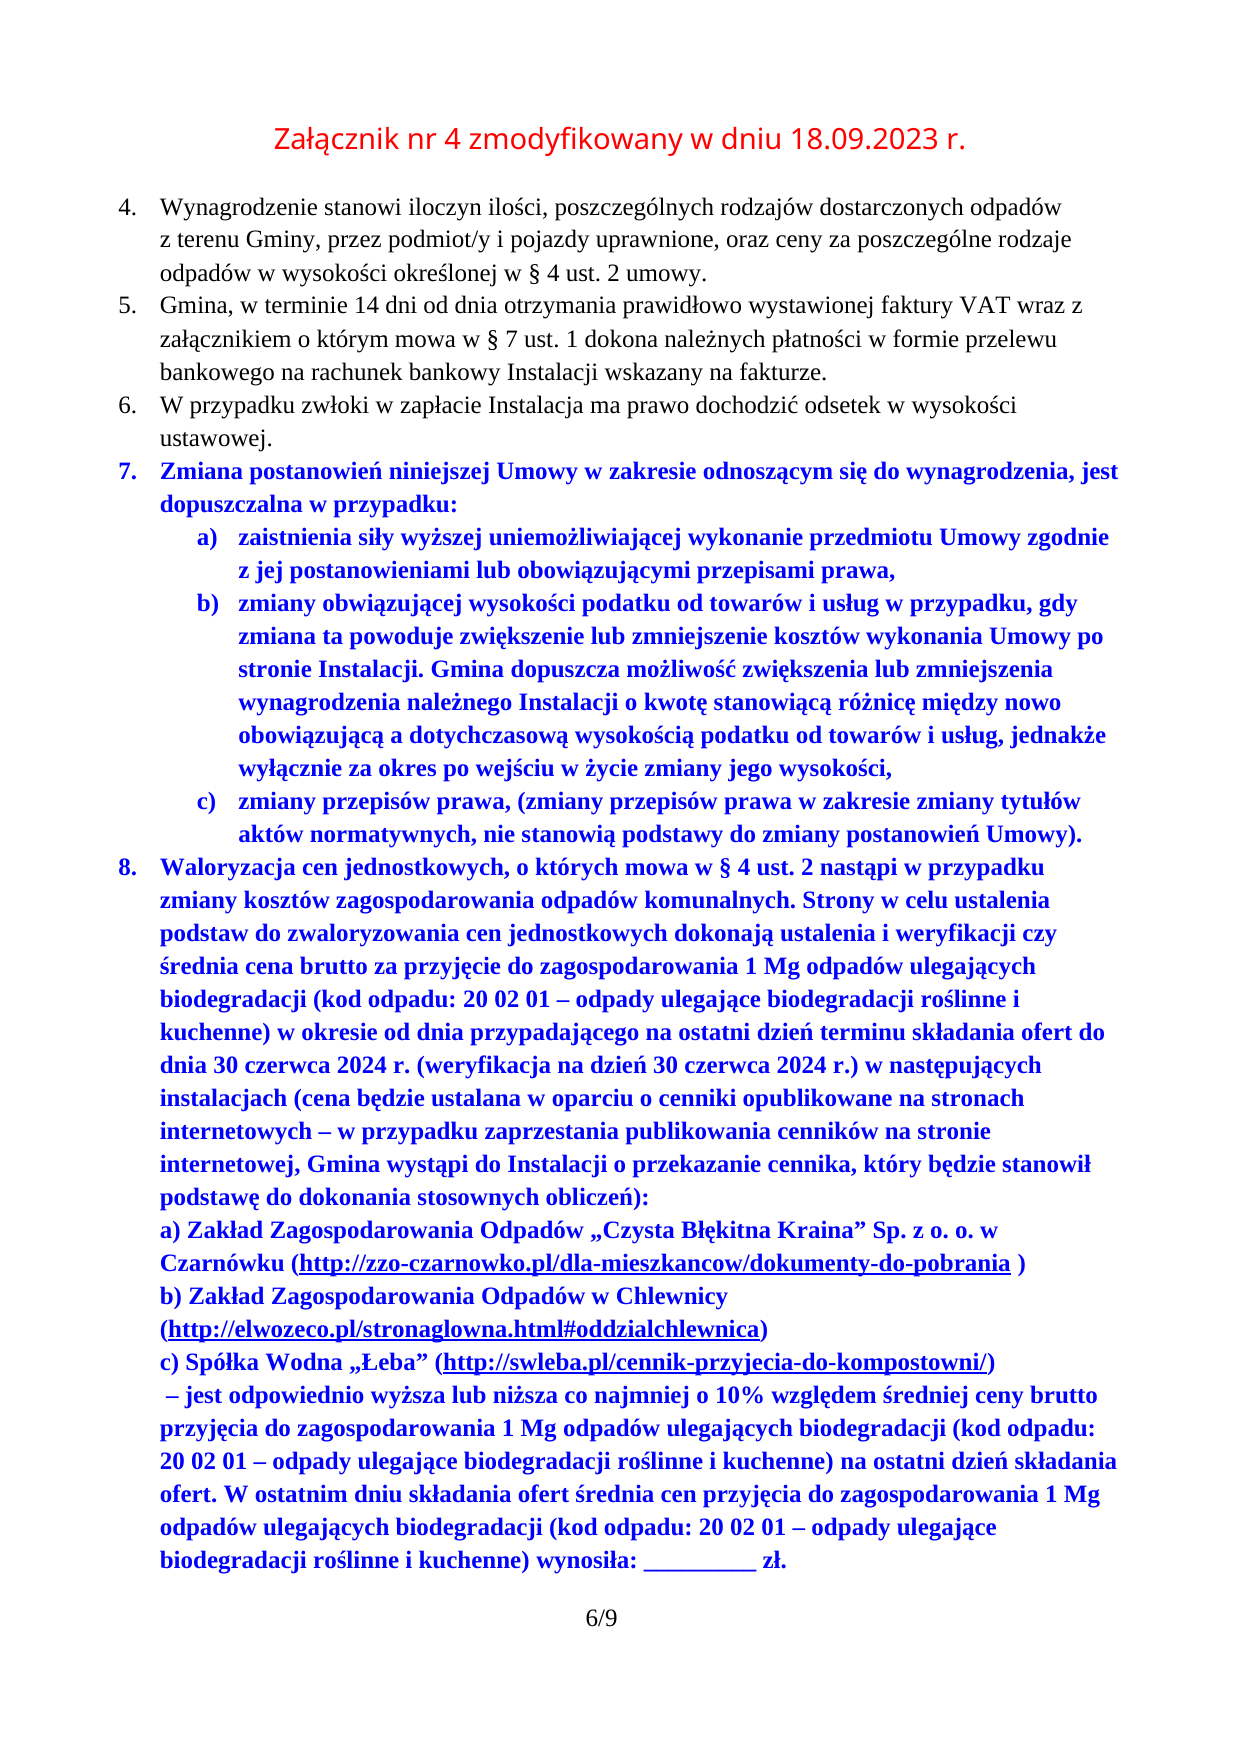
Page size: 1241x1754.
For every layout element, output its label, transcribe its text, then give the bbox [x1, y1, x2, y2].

list Waloryzacja cen jednostkowych, o których mowa w § 4 ust. 2 nastąpi w przypadku zmiany kosztów zagospodarowania odpadów komunalnych. Strony w celu ustalenia podstaw do zwaloryzowania cen jednostkowych dokonają ustalenia i weryfikacji czy średnia cena brutto za przyjęcie do zagospodarowania 1 Mg odpadów ulegających biodegradacji (kod odpadu: 20 02 01 – odpady ulegające biodegradacji roślinne i kuchenne) w okresie od dnia przypadającego na ostatni dzień terminu składania ofert do dnia 30 czerwca 2024 r. (weryfikacja na dzień 30 czerwca 2024 r.) w następujących instalacjach (cena będzie ustalana w oparciu o cenniki opublikowane na stronach internetowych – w przypadku zaprzestania publikowania cenników na stronie internetowej, Gmina wystąpi do Instalacji o przekazanie cennika, który będzie stanowił podstawę do dokonania stosownych obliczeń): [118, 852, 1122, 1211]
list Zmiana postanowień niniejszej Umowy w zakresie odnoszącym się do wynagrodzenia, jest dopuszczalna w przypadku: [118, 456, 1122, 517]
list zmiany obwiązującej wysokości podatku od towarów i usług w przypadku, gdy zmiana ta powoduje zwiększenie lub zmniejszenie kosztów wykonania Umowy po stronie Instalacji. Gmina dopuszcza możliwość zwiększenia lub zmniejszenia wynagrodzenia należnego Instalacji o kwotę stanowiącą różnicę między nowo obowiązującą a dotychczasową wysokością podatku od towarów i usług, jednakże wyłącznie za okres po wejściu w życie zmiany jego wysokości, [197, 588, 1122, 782]
list c) Spółka Wodna „Łeba” (http://swleba.pl/cennik-przyjecia-do-kompostowni/) [118, 1347, 1122, 1376]
list zaistnienia siły wyższej uniemożliwiającej wykonanie przedmiotu Umowy zgodnie z jej postanowieniami lub obowiązującymi przepisami prawa, [197, 522, 1122, 583]
list Wynagrodzenie stanowi iloczyn ilości, poszczególnych rodzajów dostarczonych odpadów z terenu Gminy, przez podmiot/y i pojazdy uprawnione, oraz ceny za poszczególne rodzaje odpadów w wysokości określonej w § 4 ust. 2 umowy. [118, 192, 1122, 286]
list b) Zakład Zagospodarowania Odpadów w Chlewnicy (http://elwozeco.pl/stronaglowna.html#oddzialchlewnica) [118, 1281, 1122, 1343]
list zmiany przepisów prawa, (zmiany przepisów prawa w zakresie zmiany tytułów aktów normatywnych, nie stanowią podstawy do zmiany postanowień Umowy). [197, 786, 1122, 848]
list a) Zakład Zagospodarowania Odpadów „Czysta Błękitna Kraina” Sp. z o. o. w Czarnówku (http://zzo-czarnowko.pl/dla-mieszkancow/dokumenty-do-pobrania ) [118, 1215, 1122, 1277]
list Gmina, w terminie 14 dni od dnia otrzymania prawidłowo wystawionej faktury VAT wraz z załącznikiem o którym mowa w § 7 ust. 1 dokona należnych płatności w formie przelewu bankowego na rachunek bankowy Instalacji wskazany na fakturze. [118, 291, 1122, 385]
list W przypadku zwłoki w zapłacie Instalacja ma prawo dochodzić odsetek w wysokości ustawowej. [118, 390, 1122, 451]
list – jest odpowiednio wyższa lub niższa co najmniej o 10% względem średniej ceny brutto przyjęcia do zagospodarowania 1 Mg odpadów ulegających biodegradacji (kod odpadu: 20 02 01 – odpady ulegające biodegradacji roślinne i kuchenne) na ostatni dzień składania ofert. W ostatnim dniu składania ofert średnia cen przyjęcia do zagospodarowania 1 Mg odpadów ulegających biodegradacji (kod odpadu: 20 02 01 – odpady ulegające biodegradacji roślinne i kuchenne) wynosiła: _________ zł. [118, 1380, 1122, 1574]
